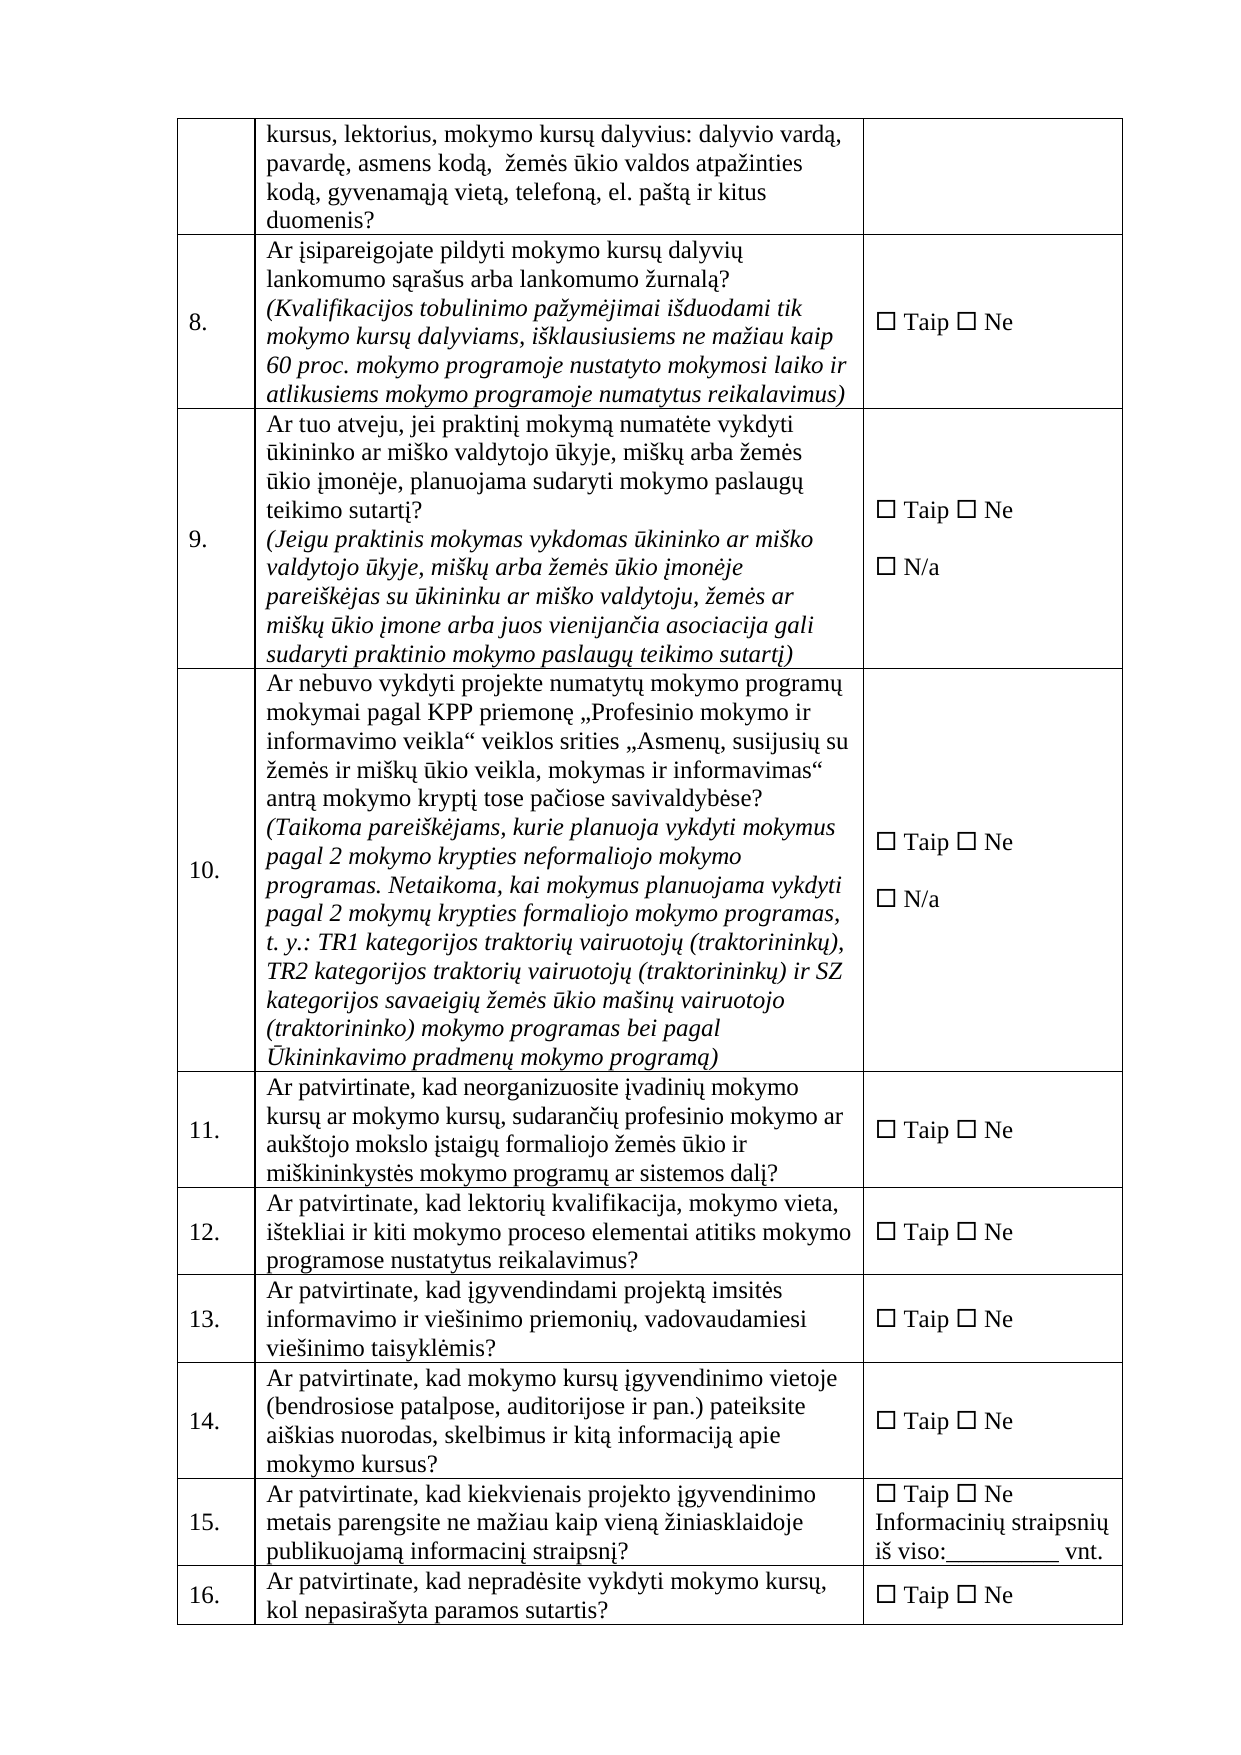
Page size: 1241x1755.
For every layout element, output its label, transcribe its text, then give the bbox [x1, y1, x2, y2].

table_cell [] Taip [] Ne Informacinių straipsnių iš viso:_________ vnt. [864, 1479, 1122, 1565]
table_cell [] Taip [] Ne [864, 1188, 1122, 1274]
table_cell 11. [178, 1072, 254, 1187]
table_cell Ar įsipareigojate pildyti mokymo kursų dalyvių lankomumo sąrašus arba lankomumo žurnalą? (Kvalifikacijos tobulinimo pažymėjimai išduodami tik mokymo kursų dalyviams, išklausiusiems ne mažiau kaip 60 proc. mokymo programoje nustatyto mokymosi laiko ir atlikusiems mokymo programoje numatytus reikalavimus) [256, 235, 863, 408]
table_cell 12. [178, 1188, 254, 1274]
table_cell Ar patvirtinate, kad kiekvienais projekto įgyvendinimo metais parengsite ne mažiau kaip vieną žiniasklaidoje publikuojamą informacinį straipsnį? [256, 1479, 863, 1565]
table_cell Ar patvirtinate, kad lektorių kvalifikacija, mokymo vieta, ištekliai ir kiti mokymo proceso elementai atitiks mokymo programose nustatytus reikalavimus? [256, 1188, 863, 1274]
table_cell [] Taip [] Ne [864, 1566, 1122, 1623]
table_cell [] Taip [] Ne [] N/a [864, 409, 1122, 667]
table_cell [] Taip [] Ne [864, 1072, 1122, 1187]
table_cell Ar patvirtinate, kad mokymo kursų įgyvendinimo vietoje (bendrosiose patalpose, auditorijose ir pan.) pateiksite aiškias nuorodas, skelbimus ir kitą informaciją apie mokymo kursus? [256, 1363, 863, 1478]
table_cell [] Taip [] Ne [864, 235, 1122, 408]
table_cell kursus, lektorius, mokymo kursų dalyvius: dalyvio vardą, pavardę, asmens kodą, žemės ūkio valdos atpažinties kodą, gyvenamąją vietą, telefoną, el. paštą ir kitus duomenis? [256, 119, 863, 234]
table_cell 8. [178, 235, 254, 408]
table_cell 13. [178, 1275, 254, 1362]
table_cell 16. [178, 1566, 254, 1623]
table_cell 15. [178, 1479, 254, 1565]
table_cell Ar patvirtinate, kad nepradėsite vykdyti mokymo kursų, kol nepasirašyta paramos sutartis? [256, 1566, 863, 1623]
table_cell Ar patvirtinate, kad įgyvendindami projektą imsitės informavimo ir viešinimo priemonių, vadovaudamiesi viešinimo taisyklėmis? [256, 1275, 863, 1362]
table_cell [] Taip [] Ne [864, 1275, 1122, 1362]
table_cell Ar nebuvo vykdyti projekte numatytų mokymo programų mokymai pagal KPP priemonę „Profesinio mokymo ir informavimo veikla“ veiklos srities „Asmenų, susijusių su žemės ir miškų ūkio veikla, mokymas ir informavimas“ antrą mokymo kryptį tose pačiose savivaldybėse? (Taikoma pareiškėjams, kurie planuoja vykdyti mokymus pagal 2 mokymo krypties neformaliojo mokymo programas. Netaikoma, kai mokymus planuojama vykdyti pagal 2 mokymų krypties formaliojo mokymo programas, t. y.: TR1 kategorijos traktorių vairuotojų (traktorininkų), TR2 kategorijos traktorių vairuotojų (traktorininkų) ir SZ kategorijos savaeigių žemės ūkio mašinų vairuotojo (traktorininko) mokymo programas bei pagal Ūkininkavimo pradmenų mokymo programą) [256, 669, 863, 1071]
table_cell 10. [178, 669, 254, 1071]
table_cell Ar tuo atveju, jei praktinį mokymą numatėte vykdyti ūkininko ar miško valdytojo ūkyje, miškų arba žemės ūkio įmonėje, planuojama sudaryti mokymo paslaugų teikimo sutartį? (Jeigu praktinis mokymas vykdomas ūkininko ar miško valdytojo ūkyje, miškų arba žemės ūkio įmonėje pareiškėjas su ūkininku ar miško valdytoju, žemės ar miškų ūkio įmone arba juos vienijančia asociacija gali sudaryti praktinio mokymo paslaugų teikimo sutartį) [256, 409, 863, 667]
table_cell Ar patvirtinate, kad neorganizuosite įvadinių mokymo kursų ar mokymo kursų, sudarančių profesinio mokymo ar aukštojo mokslo įstaigų formaliojo žemės ūkio ir miškininkystės mokymo programų ar sistemos dalį? [256, 1072, 863, 1187]
table_cell [] Taip [] Ne [864, 1363, 1122, 1478]
table_cell [178, 119, 254, 234]
table_cell [] Taip [] Ne [864, 119, 1122, 234]
table_cell 14. [178, 1363, 254, 1478]
table_cell 9. [178, 409, 254, 667]
table_cell [] Taip [] Ne [] N/a [864, 669, 1122, 1071]
